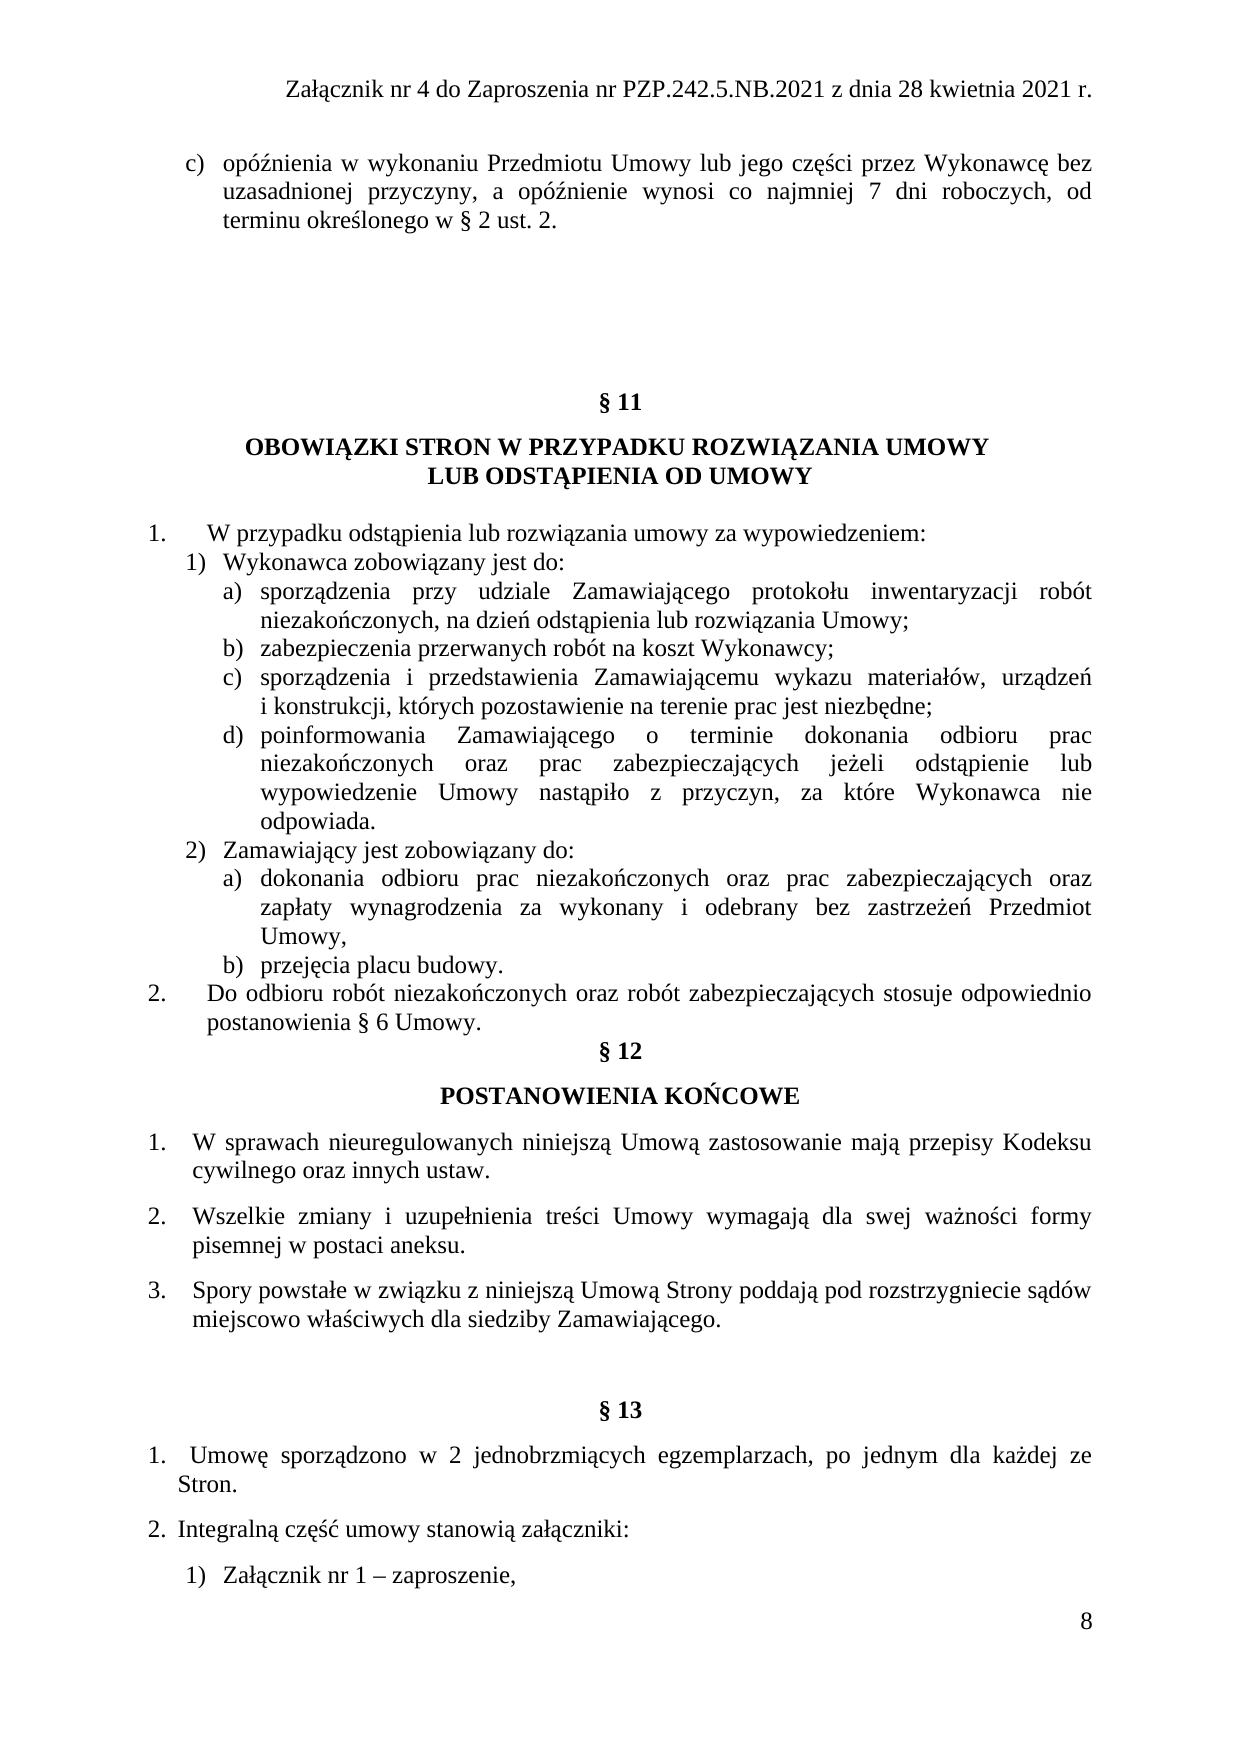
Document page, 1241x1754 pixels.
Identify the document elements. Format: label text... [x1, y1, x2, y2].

list sporządzenia i przedstawienia Zamawiającemu wykazu materiałów, urządzeń i konstrukcji, których pozostawienie na terenie prac jest niezbędne; [223, 662, 1093, 720]
list opóźnienia w wykonaniu Przedmiotu Umowy lub jego części przez Wykonawcę bez uzasadnionej przyczyny, a opóźnienie wynosi co najmniej 7 dni roboczych, od terminu określonego w § 2 ust. 2. [185, 148, 1093, 234]
list W sprawach nieuregulowanych niniejszą Umową zastosowanie mają przepisy Kodeksu cywilnego oraz innych ustaw. [148, 1127, 1093, 1184]
list sporządzenia przy udziale Zamawiającego protokołu inwentaryzacji robót niezakończonych, na dzień odstąpienia lub rozwiązania Umowy; [223, 576, 1093, 633]
list Integralną część umowy stanowią załączniki: [148, 1514, 1093, 1543]
list poinformowania Zamawiającego o terminie dokonania odbioru prac niezakończonych oraz prac zabezpieczających jeżeli odstąpienie lub wypowiedzenie Umowy nastąpiło z przyczyn, za które Wykonawca nie odpowiada. [223, 720, 1093, 835]
list W przypadku odstąpienia lub rozwiązania umowy za wypowiedzeniem: [148, 518, 1093, 547]
text § 12 [148, 1036, 1093, 1065]
text OBOWIĄZKI STRON W PRZYPADKU ROZWIĄZANIA UMOWY [148, 432, 1093, 461]
list Załącznik nr 1 – zaproszenie, [185, 1560, 1093, 1588]
list dokonania odbioru prac niezakończonych oraz prac zabezpieczających oraz zapłaty wynagrodzenia za wykonany i odebrany bez zastrzeżeń Przedmiot Umowy, [223, 863, 1093, 950]
list przejęcia placu budowy. [223, 950, 1093, 978]
text § 13 [148, 1395, 1093, 1423]
list Spory powstałe w związku z niniejszą Umową Strony poddają pod rozstrzygniecie sądów miejscowo właściwych dla siedziby Zamawiającego. [148, 1275, 1093, 1333]
text LUB ODSTĄPIENIA OD UMOWY [148, 461, 1093, 490]
list zabezpieczenia przerwanych robót na koszt Wykonawcy; [223, 633, 1093, 662]
list Umowę sporządzono w 2 jednobrzmiących egzemplarzach, po jednym dla każdej ze Stron. [148, 1440, 1093, 1498]
list Do odbioru robót niezakończonych oraz robót zabezpieczających stosuje odpowiednio postanowienia § 6 Umowy. [148, 978, 1093, 1036]
text POSTANOWIENIA KOŃCOWE [148, 1081, 1093, 1110]
text § 11 [148, 387, 1093, 416]
list Wszelkie zmiany i uzupełnienia treści Umowy wymagają dla swej ważności formy pisemnej w postaci aneksu. [148, 1201, 1093, 1258]
list Wykonawca zobowiązany jest do: [185, 547, 1093, 576]
list Zamawiający jest zobowiązany do: [185, 835, 1093, 863]
